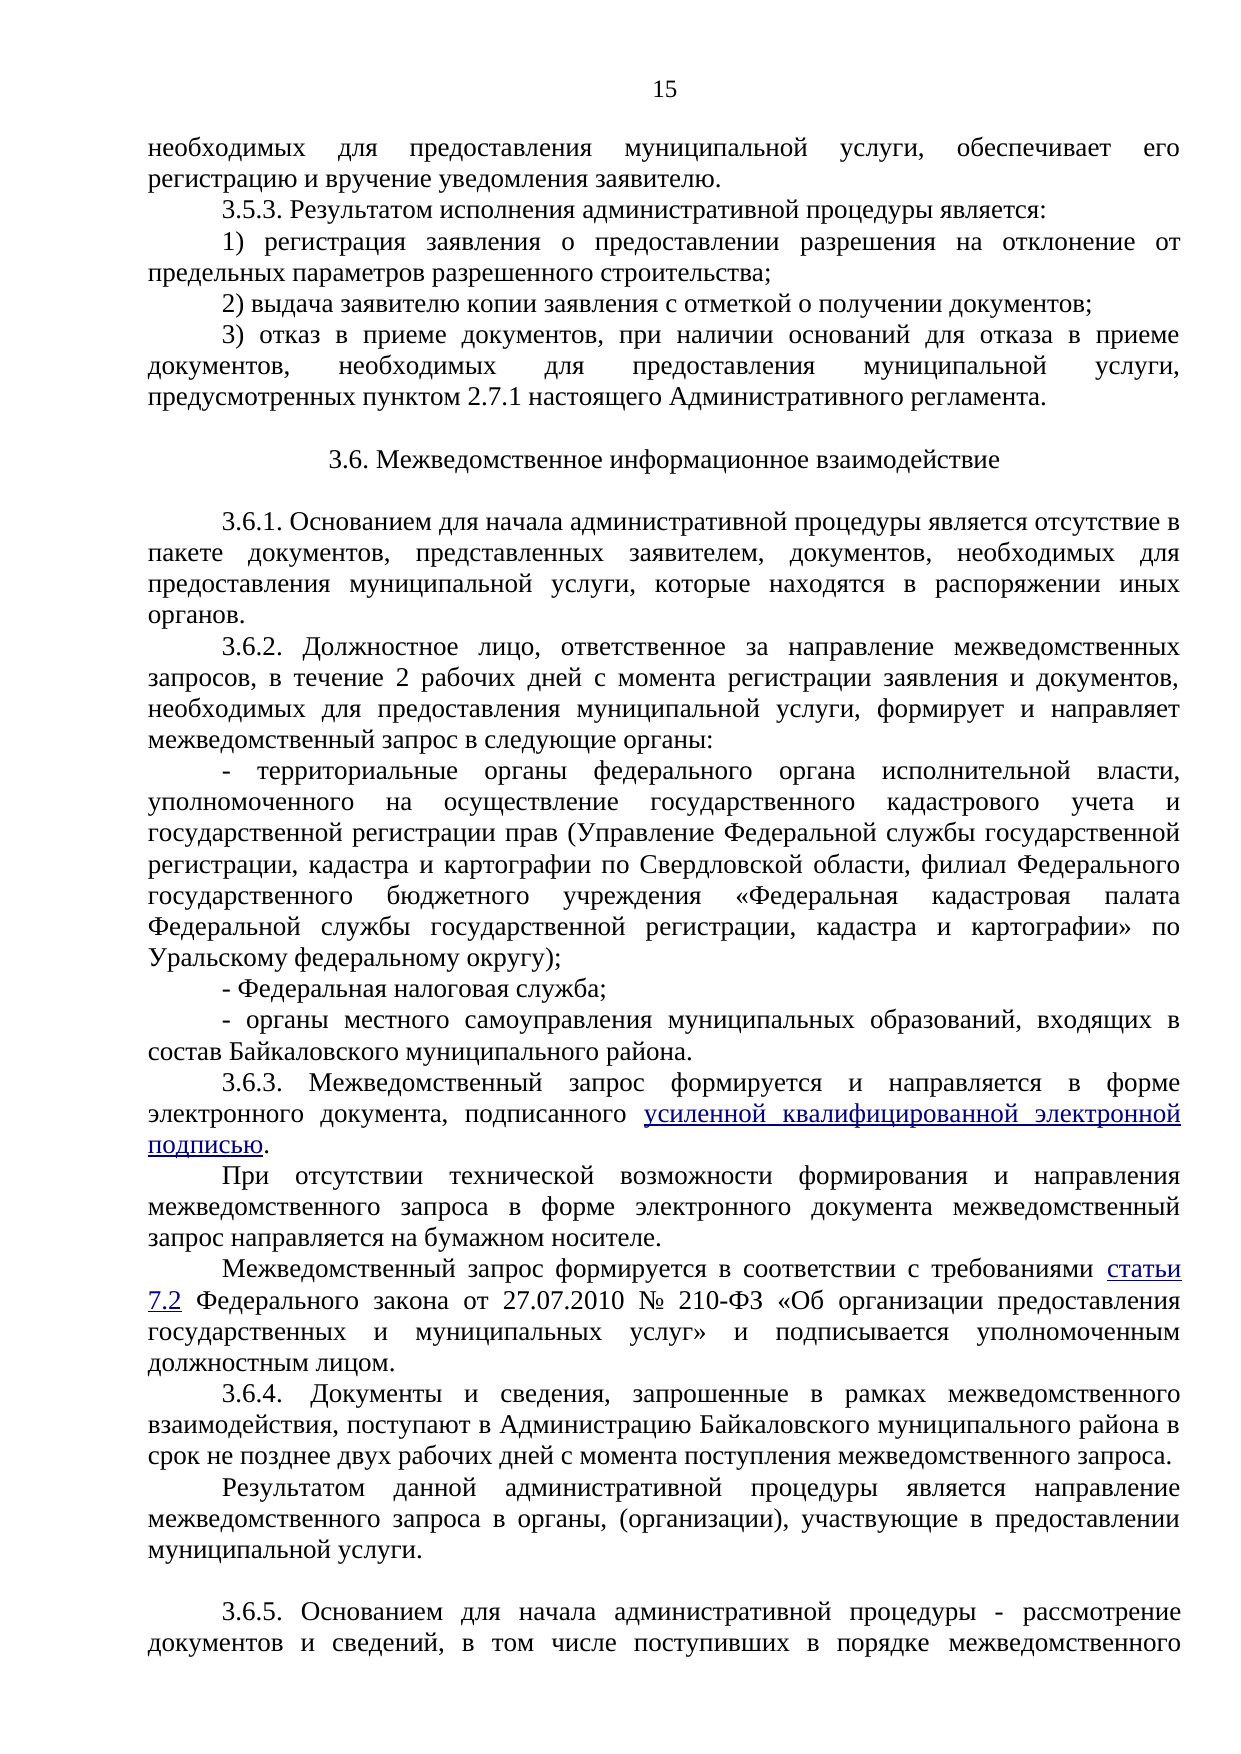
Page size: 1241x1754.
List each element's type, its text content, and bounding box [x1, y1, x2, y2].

text Результатом данной административной процедуры является направление межведомственного запроса в органы, (организации), участвующие в предоставлении муниципальной услуги. [148, 1471, 1181, 1564]
text - территориальные органы федерального органа исполнительной власти, уполномоченного на осуществление государственного кадастрового учета и государственной регистрации прав (Управление Федеральной службы государственной регистрации, кадастра и картографии по Свердловской области, филиал Федерального государственного бюджетного учреждения «Федеральная кадастровая палата Федеральной службы государственной регистрации, кадастра и картографии» по Уральскому федеральному округу); [148, 754, 1181, 972]
text 3.6.4. Документы и сведения, запрошенные в рамках межведомственного взаимодействия, поступают в Администрацию Байкаловского муниципального района в срок не позднее двух рабочих дней с момента поступления межведомственного запроса. [148, 1377, 1181, 1471]
text 3.6.2. Должностное лицо, ответственное за направление межведомственных запросов, в течение 2 рабочих дней с момента регистрации заявления и документов, необходимых для предоставления муниципальной услуги, формирует и направляет межведомственный запрос в следующие органы: [148, 630, 1181, 754]
text 1) регистрация заявления о предоставлении разрешения на отклонение от предельных параметров разрешенного строительства; [148, 225, 1181, 287]
text 3.6.5. Основанием для начала административной процедуры - рассмотрение документов и сведений, в том числе поступивших в порядке межведомственного [148, 1595, 1181, 1657]
text 3.5.3. Результатом исполнения административной процедуры является: [148, 194, 1181, 225]
text 2) выдача заявителю копии заявления с отметкой о получении документов; [148, 287, 1181, 318]
text При отсутствии технической возможности формирования и направления межведомственного запроса в форме электронного документа межведомственный запрос направляется на бумажном носителе. [148, 1159, 1181, 1253]
text 3.6. Межведомственное информационное взаимодействие [148, 443, 1181, 474]
text 3.6.1. Основанием для начала административной процедуры является отсутствие в пакете документов, представленных заявителем, документов, необходимых для предоставления муниципальной услуги, которые находятся в распоряжении иных органов. [148, 505, 1181, 630]
text - Федеральная налоговая служба; [148, 972, 1181, 1003]
text Межведомственный запрос формируется в соответствии с требованиями статьи 7.2 Федерального закона от 27.07.2010 № 210-ФЗ «Об организации предоставления государственных и муниципальных услуг» и подписывается уполномоченным должностным лицом. [148, 1253, 1181, 1377]
text 3) отказ в приеме документов, при наличии оснований для отказа в приеме документов, необходимых для предоставления муниципальной услуги, предусмотренных пунктом 2.7.1 настоящего Административного регламента. [148, 318, 1181, 412]
text 3.6.3. Межведомственный запрос формируется и направляется в форме электронного документа, подписанного усиленной квалифицированной электронной подписью. [148, 1066, 1181, 1159]
text необходимых для предоставления муниципальной услуги, обеспечивает его регистрацию и вручение уведомления заявителю. [148, 131, 1181, 194]
text - органы местного самоуправления муниципальных образований, входящих в состав Байкаловского муниципального района. [148, 1003, 1181, 1066]
